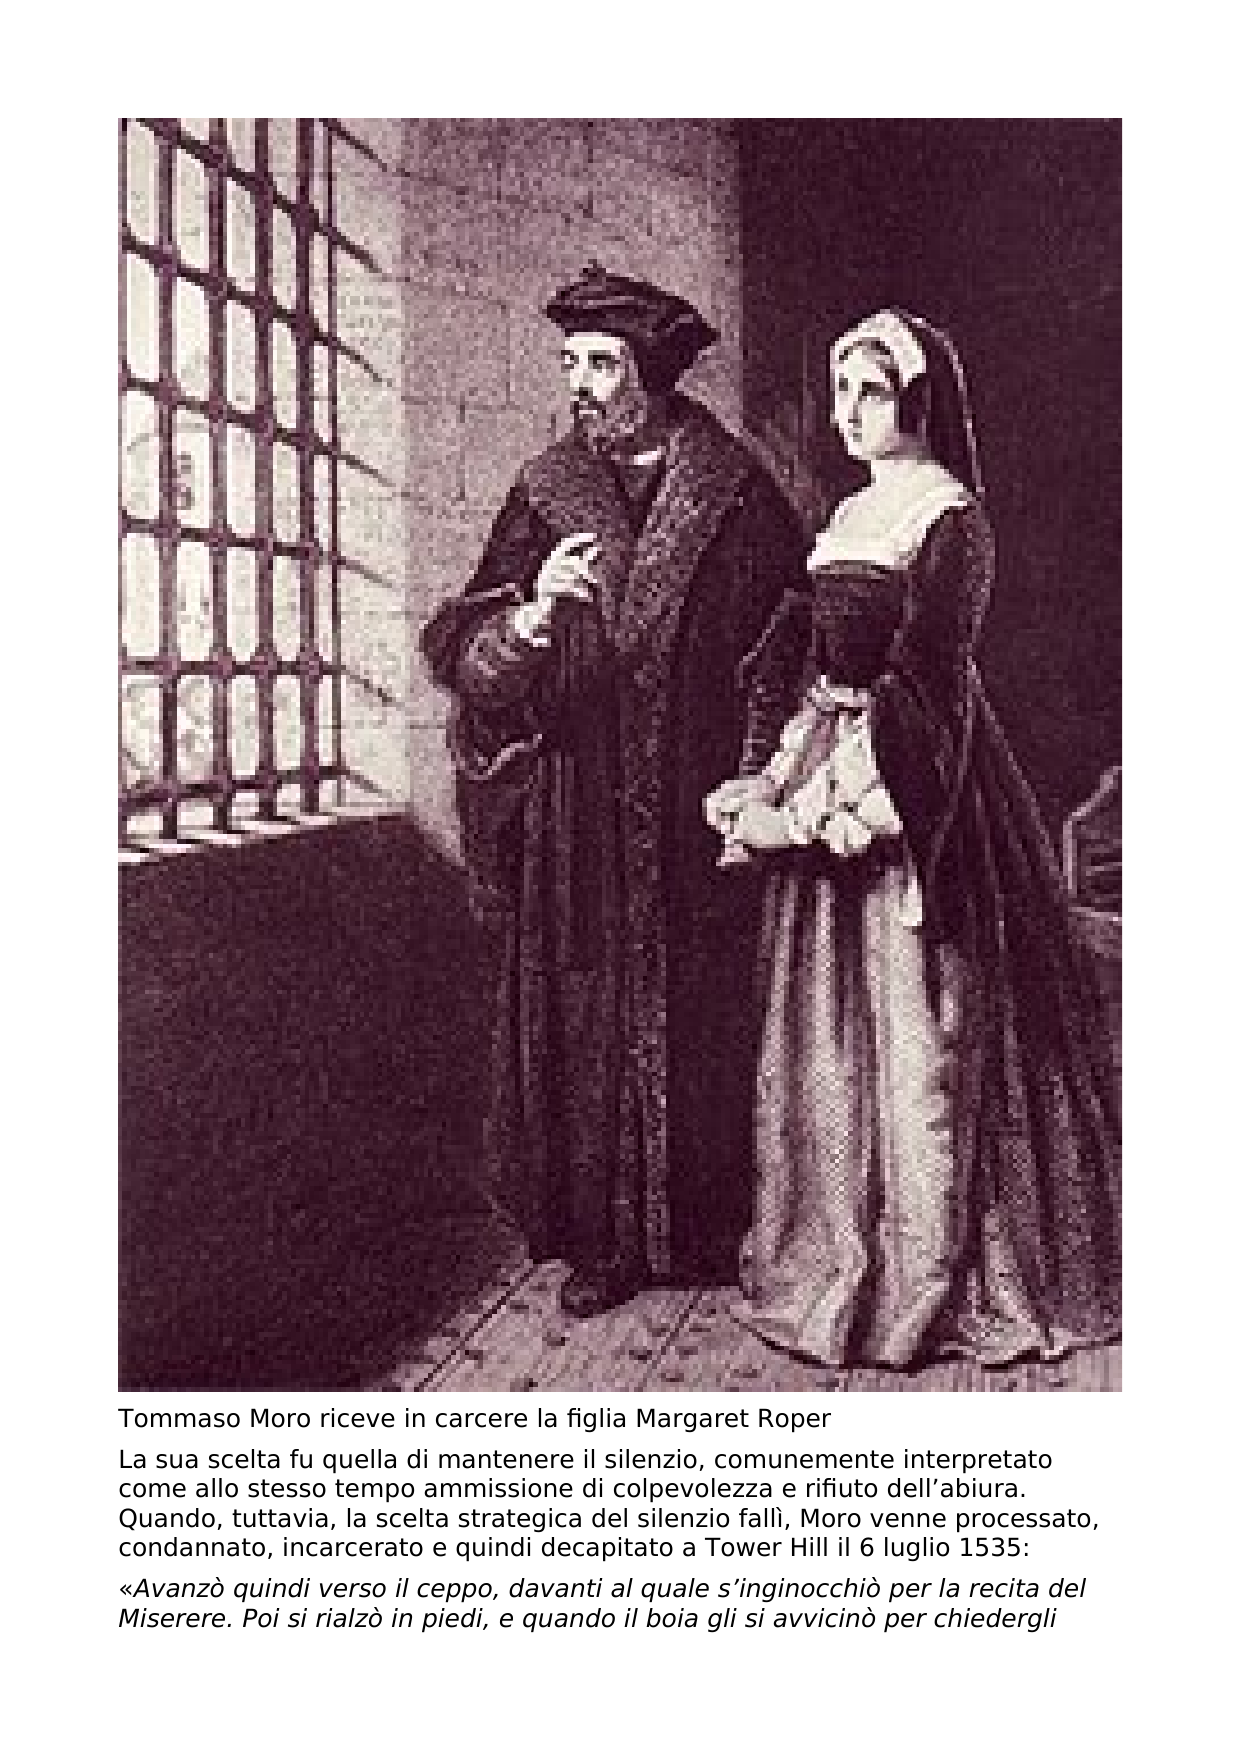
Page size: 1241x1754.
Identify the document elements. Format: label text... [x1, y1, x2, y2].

text Tommaso Moro riceve in carcere la figlia Margaret Roper [118, 1404, 1122, 1433]
text La sua scelta fu quella di mantenere il silenzio, comunemente interpretato come allo stesso tempo ammissione di colpevolezza e rifiuto dell’abiura. Quando, tuttavia, la scelta strategica del silenzio fallì, Moro venne processato, condannato, incarcerato e quindi decapitato a Tower Hill il 6 luglio 1535: [118, 1445, 1122, 1562]
text «Avanzò quindi verso il ceppo, davanti al quale s’inginocchiò per la recita del Miserere. Poi si rialzò in piedi, e quando il boia gli si avvicinò per chiedergli [118, 1574, 1122, 1633]
picture [118, 118, 1123, 1392]
